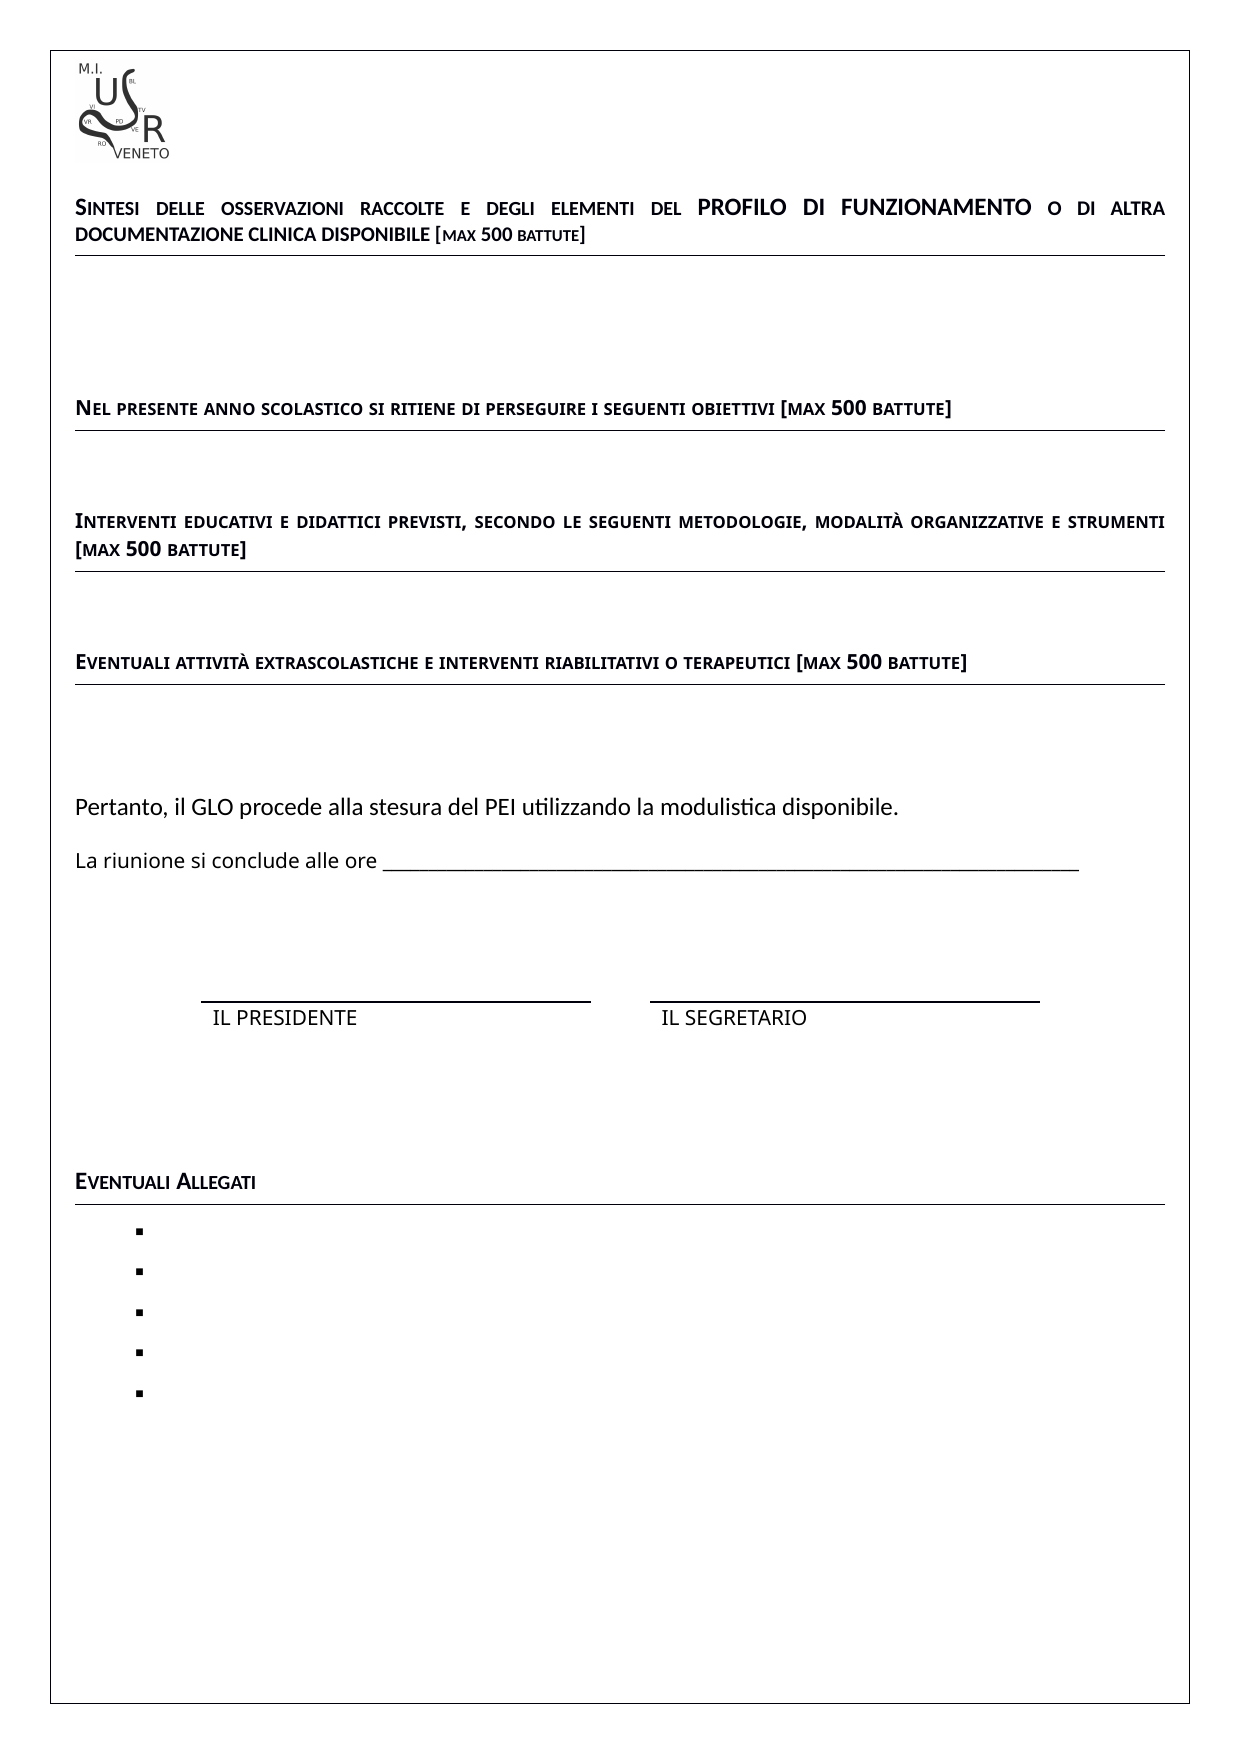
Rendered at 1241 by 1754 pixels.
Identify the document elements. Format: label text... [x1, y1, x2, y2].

table_header [591, 973, 650, 1001]
text La riunione si conclude alle ore [75, 846, 1165, 875]
table_cell IL PRESIDENTE [201, 1003, 591, 1031]
text Pertanto, il GLO procede alla stesura del PEI utilizzando la modulistica disponibile. [75, 791, 1165, 821]
table_cell [591, 1001, 650, 1031]
table_header [1040, 973, 1081, 1001]
text Nel presente anno scolastico si ritiene di perseguire i seguenti obiettivi [max 500 battute] [75, 393, 1165, 430]
table_cell [160, 1001, 201, 1031]
text Interventi educativi e didattici previsti, secondo le seguenti metodologie, modalità organizzative e strumenti [max 500 battute] [75, 506, 1165, 571]
table_cell [1040, 1001, 1081, 1031]
text Sintesi delle osservazioni raccolte e degli elementi del PROFILO DI FUNZIONAMENTO O DI ALTRA DOCUMENTAZIONE CLINICA DISPONIBILE [max 500 battute] [75, 191, 1165, 255]
table_header [650, 973, 1040, 1001]
text Eventuali attività extrascolastiche e interventi riabilitativi o terapeutici [max 500 battute] [75, 647, 1165, 684]
table_cell IL SEGRETARIO [650, 1003, 1040, 1031]
table_header [160, 973, 201, 1001]
picture [75, 59, 170, 163]
table_header [201, 973, 591, 1001]
text Eventuali Allegati [75, 1165, 1165, 1204]
